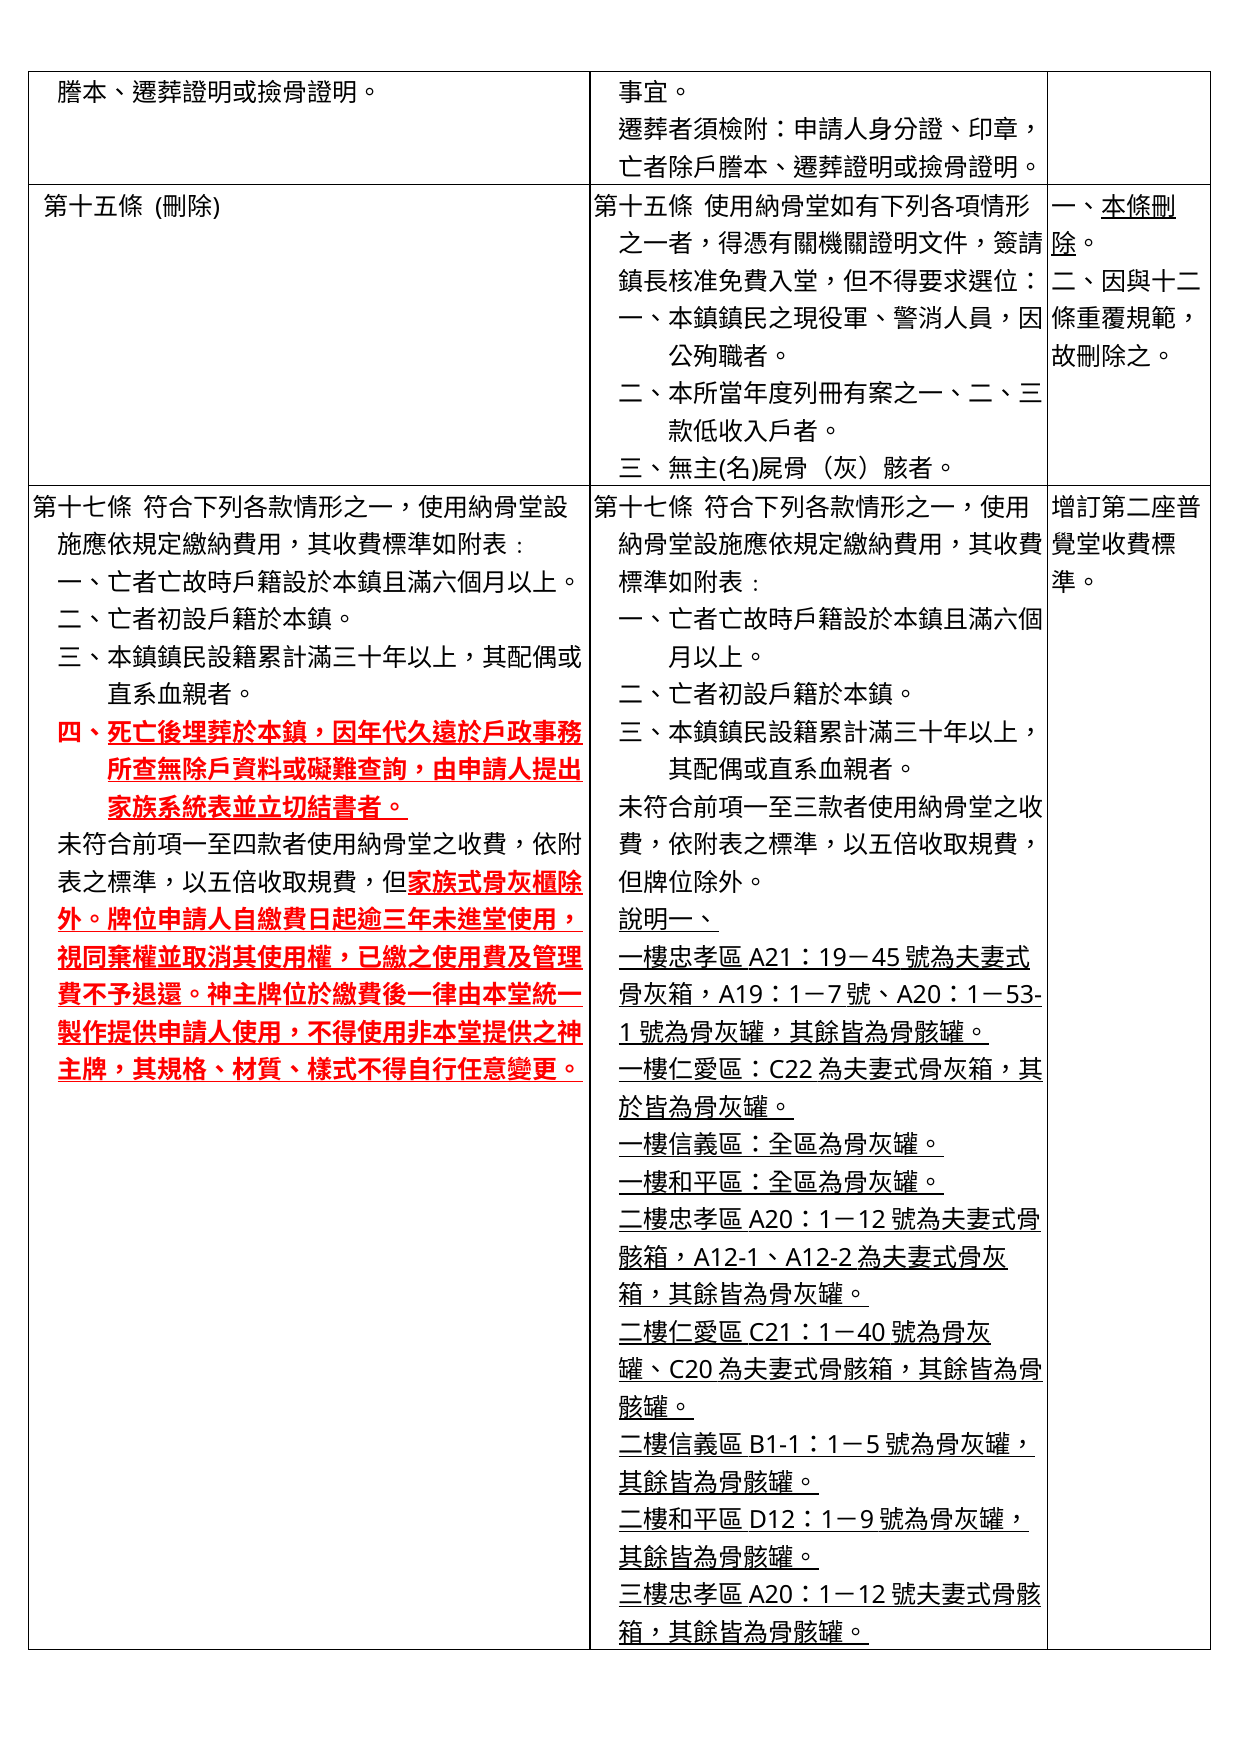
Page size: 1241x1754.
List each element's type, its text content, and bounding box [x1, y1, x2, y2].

table_cell 第十五條 使用納骨堂如有下列各項情形之一者，得憑有關機關證明文件，簽請鎮長核准免費入堂，但不得要求選位： 一、本鎮鎮民之現役軍、警消人員，因公殉職者。 二、本所當年度列冊有案之一、二、三款低收入戶者。 三、無主(名)屍骨（灰）骸者。 [591, 185, 1047, 485]
table_cell 第十七條 符合下列各款情形之一，使用納骨堂設施應依規定繳納費用，其收費標準如附表﹕ 一、亡者亡故時戶籍設於本鎮且滿六個月以上。 二、亡者初設戶籍於本鎮。 三、本鎮鎮民設籍累計滿三十年以上，其配偶或直系血親者。 四、死亡後埋葬於本鎮，因年代久遠於戶政事務所查無除戶資料或礙難查詢，由申請人提出家族系統表並立切結書者。 未符合前項一至四款者使用納骨堂之收費，依附表之標準，以五倍收取規費，但家族式骨灰櫃除外。牌位申請人自繳費日起逾三年未進堂使用，視同棄權並取消其使用權，已繳之使用費及管理費不予退還。神主牌位於繳費後一律由本堂統一製作提供申請人使用，不得使用非本堂提供之神主牌，其規格、材質、樣式不得自行任意變更。 [29, 486, 589, 1649]
table_cell 第十七條 符合下列各款情形之一，使用納骨堂設施應依規定繳納費用，其收費標準如附表﹕ 一、亡者亡故時戶籍設於本鎮且滿六個月以上。 二、亡者初設戶籍於本鎮。 三、本鎮鎮民設籍累計滿三十年以上，其配偶或直系血親者。 未符合前項一至三款者使用納骨堂之收費，依附表之標準，以五倍收取規費，但牌位除外。 說明一、 一樓忠孝區A21：19－45號為夫妻式骨灰箱，A19：1－7號、A20：1－53-1 號為骨灰罐，其餘皆為骨骸罐。 一樓仁愛區：C22為夫妻式骨灰箱，其於皆為骨灰罐。 一樓信義區：全區為骨灰罐。 一樓和平區：全區為骨灰罐。 二樓忠孝區A20：1－12號為夫妻式骨骸箱，A12-1、A12-2為夫妻式骨灰箱，其餘皆為骨灰罐。 二樓仁愛區C21：1－40號為骨灰罐、C20為夫妻式骨骸箱，其餘皆為骨骸罐。 二樓信義區B1-1：1－5號為骨灰罐，其餘皆為骨骸罐。 二樓和平區D12：1－9號為骨灰罐，其餘皆為骨骸罐。 三樓忠孝區A20：1－12號夫妻式骨骸箱，其餘皆為骨骸罐。 [591, 486, 1047, 1649]
table_cell 第十五條 (刪除) [29, 185, 589, 485]
table_cell 謄本、遷葬證明或撿骨證明。 [29, 72, 589, 184]
table_cell 事宜。 遷葬者須檢附：申請人身分證、印章，亡者除戶謄本、遷葬證明或撿骨證明。 [591, 72, 1047, 184]
table_cell 增訂第二座普覺堂收費標準。 [1048, 486, 1210, 1649]
table_cell 一、本條刪除。 二、因與十二條重覆規範，故刪除之。 [1048, 185, 1210, 485]
table_cell [1048, 72, 1210, 184]
